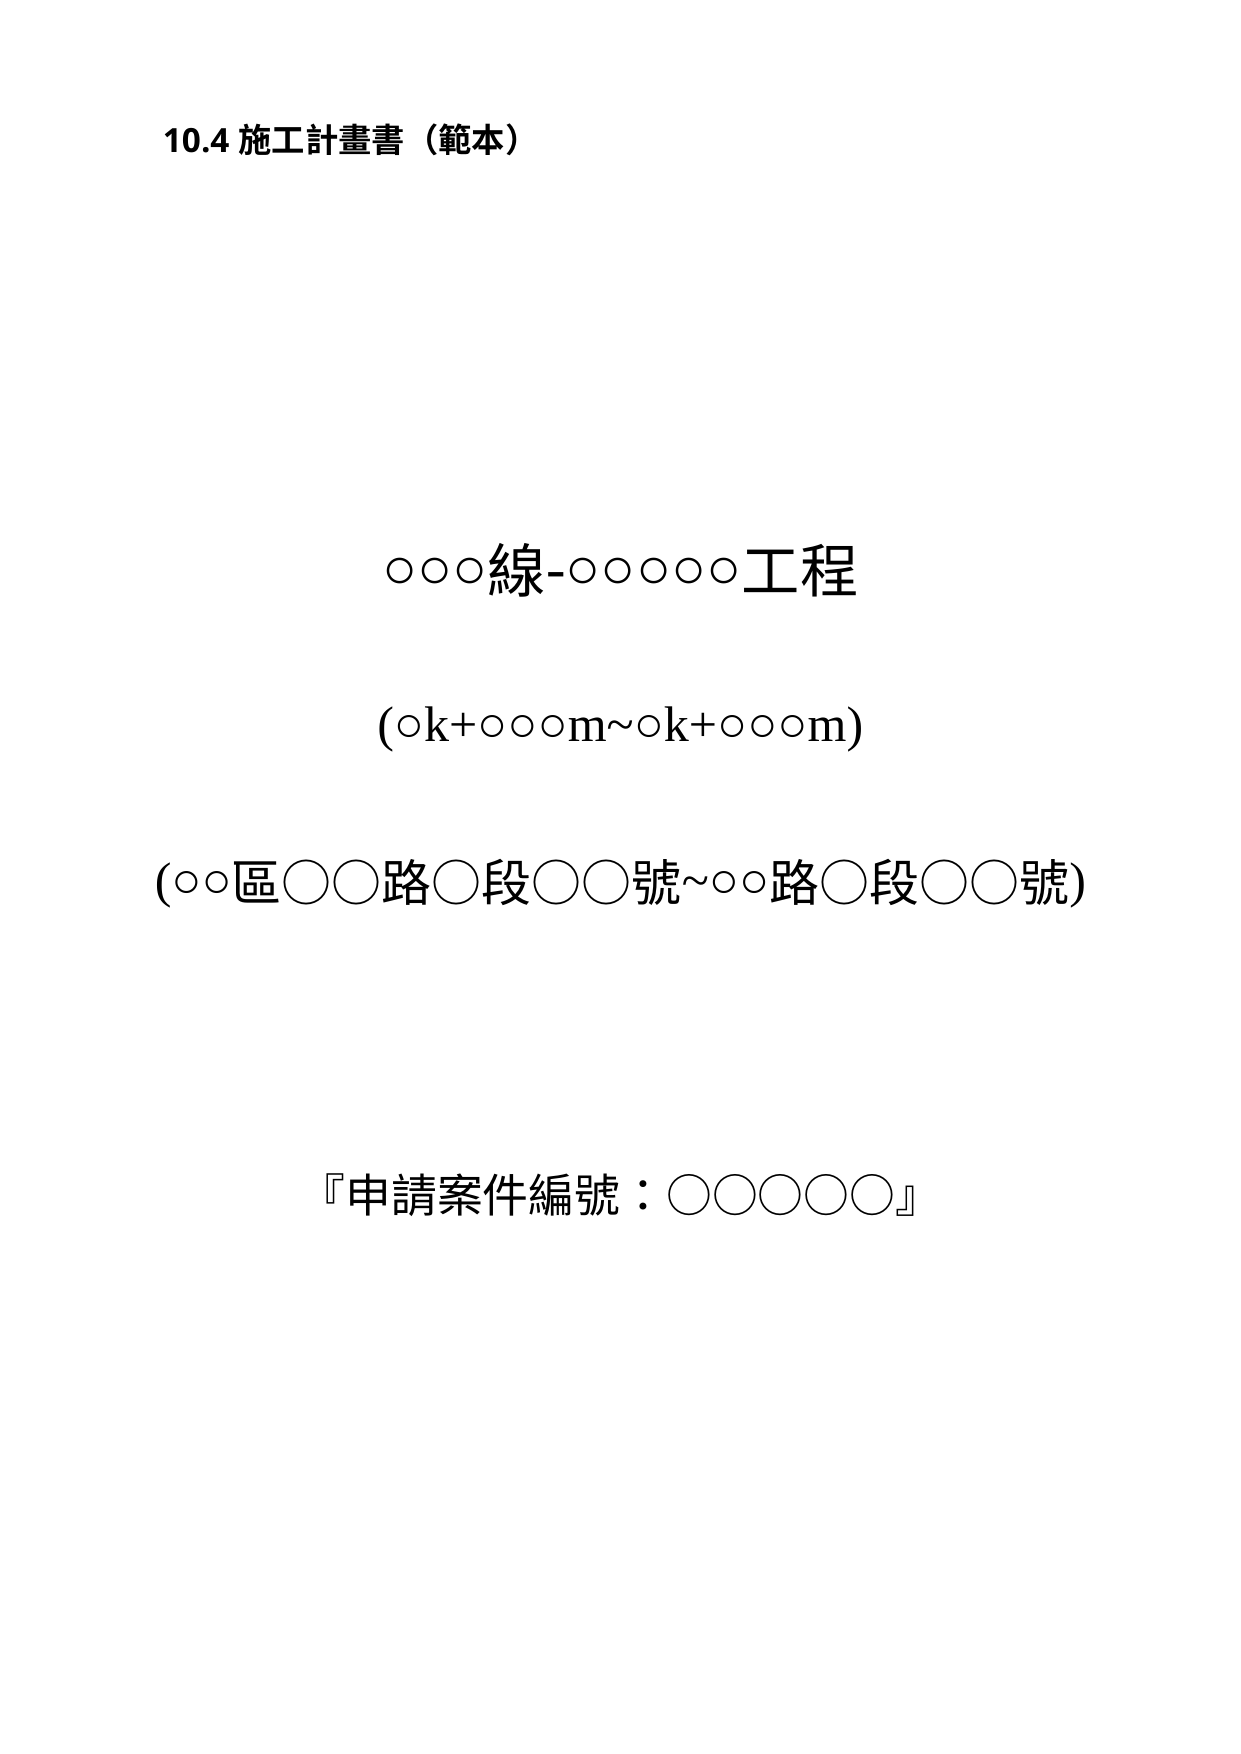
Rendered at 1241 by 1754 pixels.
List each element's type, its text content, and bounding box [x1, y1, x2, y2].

text (○○區○○路○段○○號~○○路○段○○號) [89, 807, 1152, 932]
text (○k+○○○m~○k+○○○m) [89, 682, 1152, 744]
text 10.4 施工計畫書（範本） [163, 114, 599, 162]
text ○○○線-○○○○○工程 [89, 494, 1152, 619]
text 6.1 施工計畫書（範本） [104, 146, 411, 182]
text 『申請案件編號：○○○○○』 [89, 1119, 1152, 1244]
